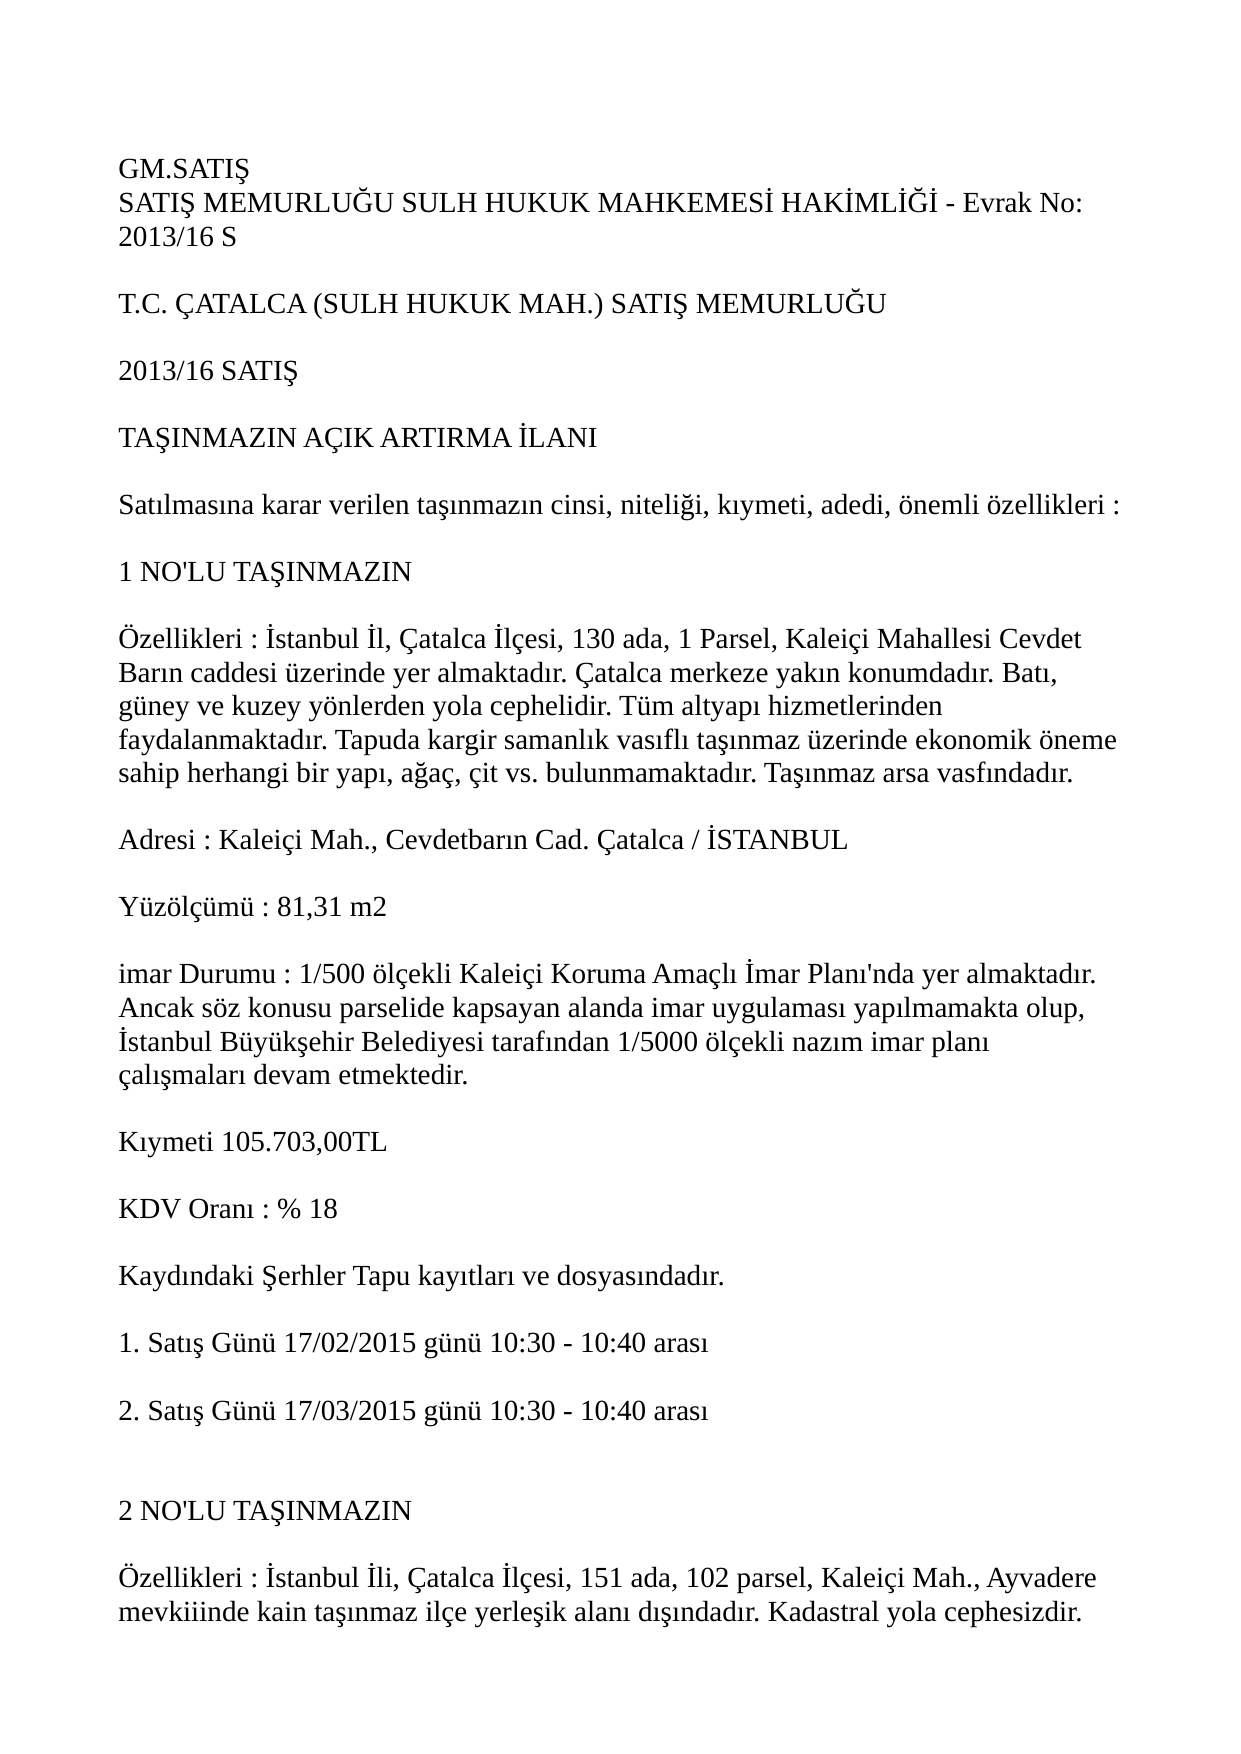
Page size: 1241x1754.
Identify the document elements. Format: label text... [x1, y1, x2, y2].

text TAŞINMAZIN AÇIK ARTIRMA İLANI [118, 420, 1122, 453]
text Kaydındaki Şerhler Tapu kayıtları ve dosyasındadır. [118, 1258, 1122, 1292]
text 1 NO'LU TAŞINMAZIN [118, 554, 1122, 588]
text 2013/16 SATIŞ [118, 353, 1122, 386]
text Kıymeti 105.703,00TL [118, 1124, 1122, 1158]
text SATIŞ MEMURLUĞU SULH HUKUK MAHKEMESİ HAKİMLİĞİ - Evrak No: 2013/16 S [118, 185, 1122, 252]
text GM.SATIŞ [118, 118, 1122, 185]
text imar Durumu : 1/500 ölçekli Kaleiçi Koruma Amaçlı İmar Planı'nda yer almaktadır. Ancak söz konusu parselide kapsayan alanda imar uygulaması yapılmamakta olup, İstanbul Büyükşehir Belediyesi tarafından 1/5000 ölçekli nazım imar planı çalışmaları devam etmektedir. [118, 957, 1122, 1091]
text Adresi : Kaleiçi Mah., Cevdetbarın Cad. Çatalca / İSTANBUL [118, 822, 1122, 856]
text Yüzölçümü : 81,31 m2 [118, 889, 1122, 923]
text T.C. ÇATALCA (SULH HUKUK MAH.) SATIŞ MEMURLUĞU [118, 286, 1122, 319]
text 2. Satış Günü 17/03/2015 günü 10:30 - 10:40 arası [118, 1393, 1122, 1426]
text 2 NO'LU TAŞINMAZIN [118, 1493, 1122, 1527]
text Satılmasına karar verilen taşınmazın cinsi, niteliği, kıymeti, adedi, önemli özellikleri : [118, 487, 1122, 521]
text Özellikleri : İstanbul İl, Çatalca İlçesi, 130 ada, 1 Parsel, Kaleiçi Mahallesi Cevdet Barın caddesi üzerinde yer almaktadır. Çatalca merkeze yakın konumdadır. Batı, güney ve kuzey yönlerden yola cephelidir. Tüm altyapı hizmetlerinden faydalanmaktadır. Tapuda kargir samanlık vasıflı taşınmaz üzerinde ekonomik öneme sahip herhangi bir yapı, ağaç, çit vs. bulunmamaktadır. Taşınmaz arsa vasfındadır. [118, 621, 1122, 789]
text Özellikleri : İstanbul İli, Çatalca İlçesi, 151 ada, 102 parsel, Kaleiçi Mah., Ayvadere mevkiiinde kain taşınmaz ilçe yerleşik alanı dışındadır. Kadastral yola cephesizdir. [118, 1560, 1122, 1627]
text 1. Satış Günü 17/02/2015 günü 10:30 - 10:40 arası [118, 1326, 1122, 1359]
text KDV Oranı : % 18 [118, 1191, 1122, 1225]
